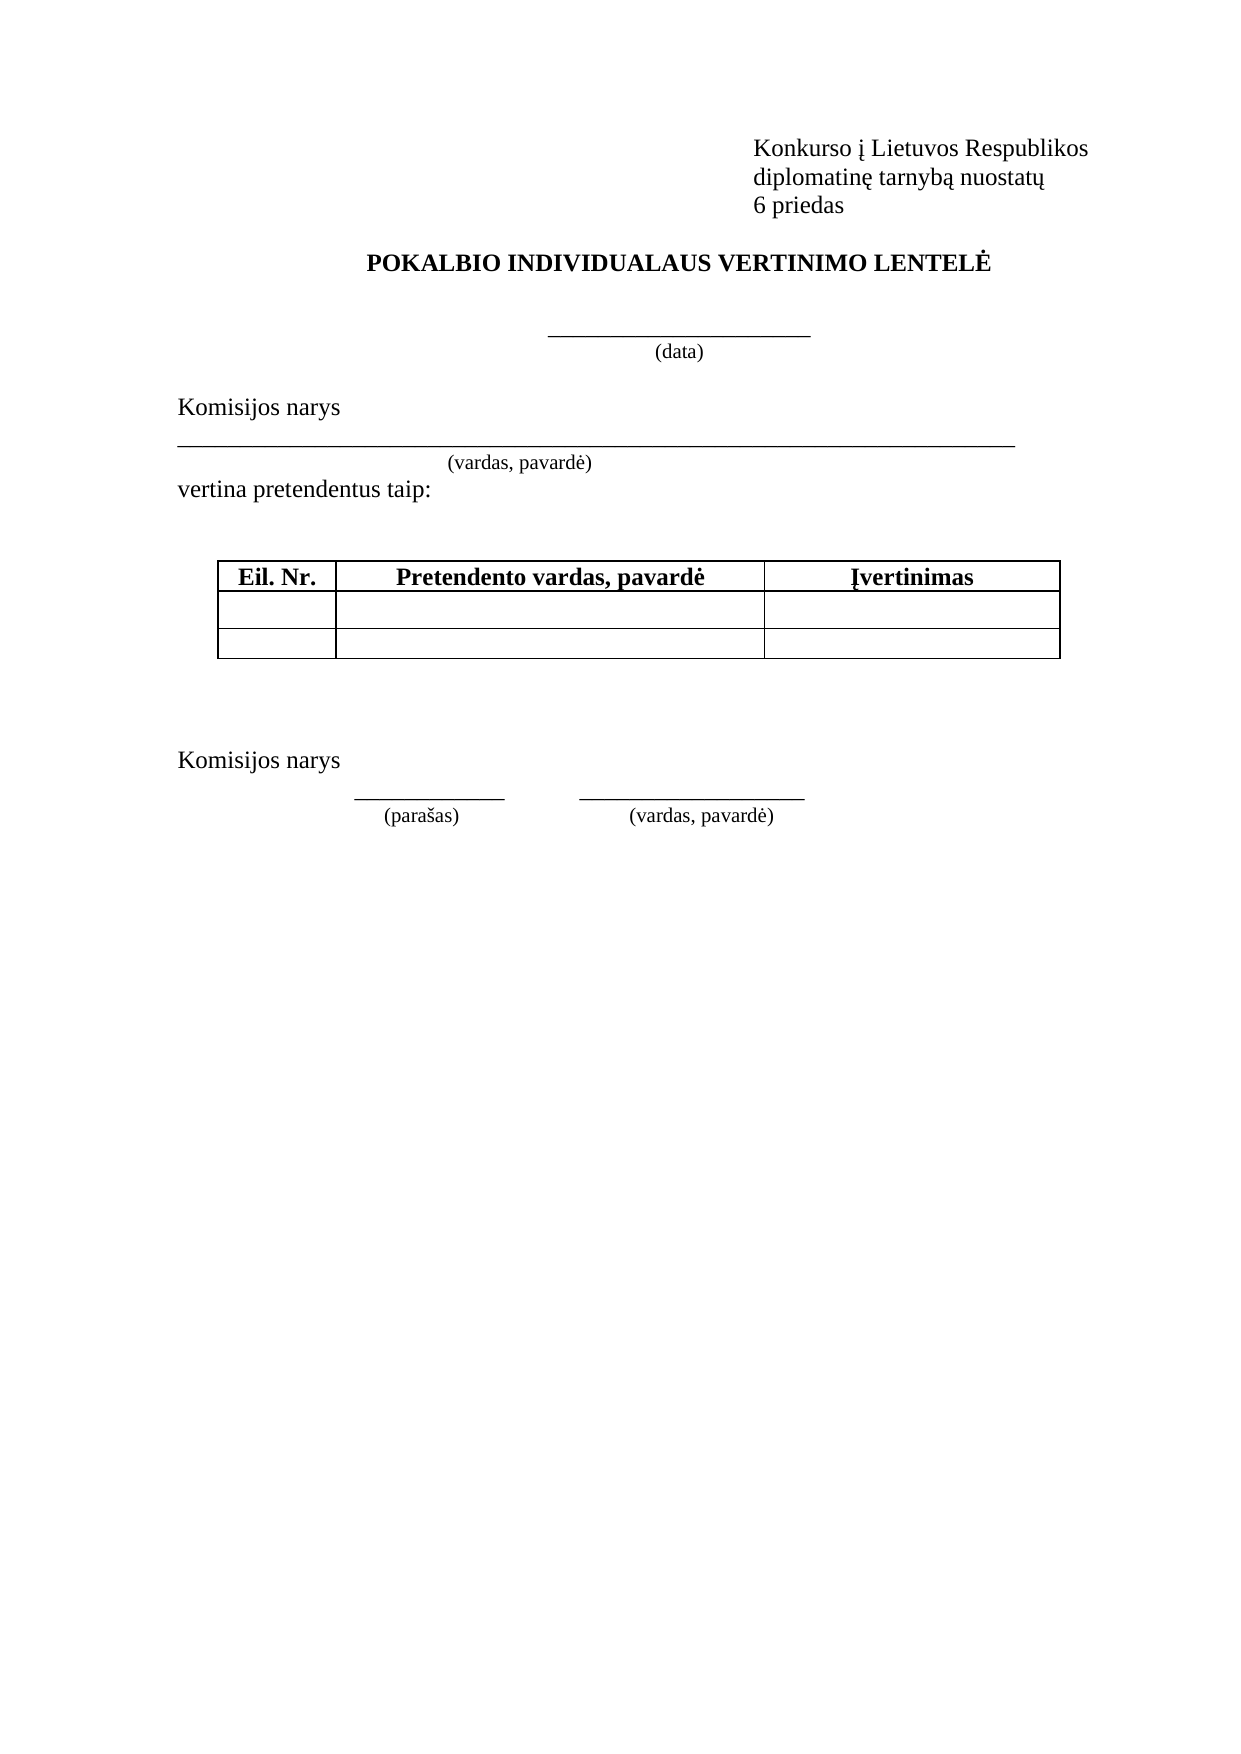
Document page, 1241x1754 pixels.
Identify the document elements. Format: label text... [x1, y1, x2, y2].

text Komisijos narys [177, 746, 1181, 774]
text 6 priedas [477, 190, 1181, 219]
table_cell [765, 592, 1059, 627]
text ____________ __________________ [177, 774, 1181, 803]
text Konkurso į Lietuvos Respublikos [477, 133, 1181, 162]
text ___________________________________________________________________ [177, 421, 1181, 450]
text vertina pretendentus taip: [177, 474, 1181, 503]
table_cell [337, 629, 764, 658]
text _____________________ [177, 311, 1181, 339]
table_cell [219, 592, 335, 627]
table_cell [219, 629, 335, 658]
table_header Eil. Nr. [219, 562, 335, 590]
text (parašas) (vardas, pavardė) [177, 803, 1181, 827]
table_cell [765, 629, 1059, 658]
text POKALBIO INDIVIDUALAUS VERTINIMO LENTELĖ [177, 248, 1181, 277]
table_header Įvertinimas [765, 562, 1059, 590]
table_header Pretendento vardas, pavardė [337, 562, 764, 590]
text diplomatinę tarnybą nuostatų [477, 162, 1181, 190]
table_cell [337, 592, 764, 627]
text (vardas, pavardė) [447, 450, 1181, 474]
text (data) [177, 339, 1181, 363]
text Komisijos narys [177, 392, 1181, 421]
